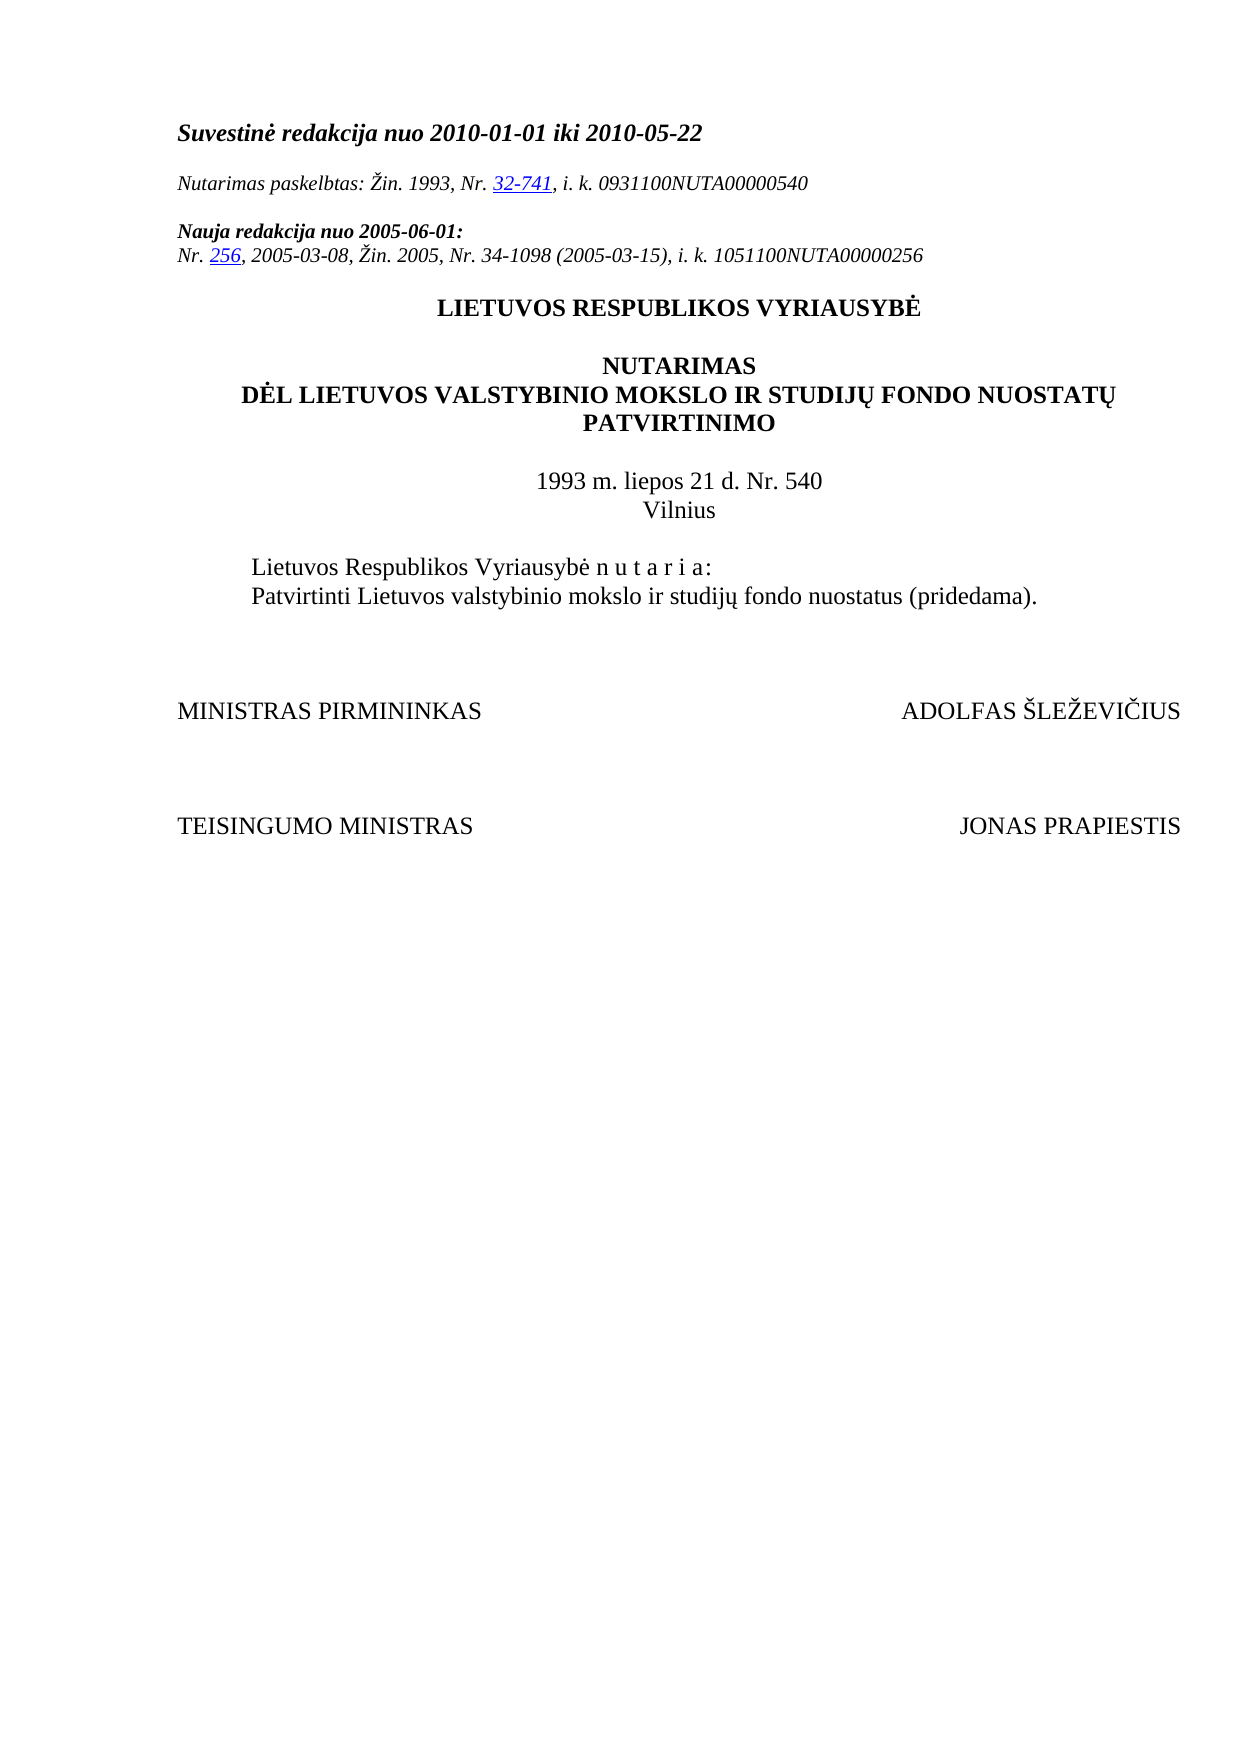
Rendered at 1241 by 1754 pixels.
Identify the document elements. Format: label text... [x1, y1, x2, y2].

text Patvirtinti Lietuvos valstybinio mokslo ir studijų fondo nuostatus (pridedama). [177, 581, 1181, 610]
text Nr. 256, 2005-03-08, Žin. 2005, Nr. 34-1098 (2005-03-15), i. k. 1051100NUTA00000256 [177, 243, 1181, 267]
text MINISTRAS PIRMININKAS ADOLFAS ŠLEŽEVIČIUS [177, 696, 1181, 725]
text TEISINGUMO MINISTRAS JONAS PRAPIESTIS [177, 811, 1181, 840]
text Nutarimas paskelbtas: Žin. 1993, Nr. 32-741, i. k. 0931100NUTA00000540 [177, 171, 1181, 195]
text DĖL LIETUVOS VALSTYBINIO MOKSLO IR STUDIJŲ FONDO NUOSTATŲ [177, 380, 1181, 408]
text Suvestinė redakcija nuo 2010-01-01 iki 2010-05-22 [177, 118, 1181, 147]
text NUTARIMAS [177, 351, 1181, 380]
text Nauja redakcija nuo 2005-06-01: [177, 219, 1181, 243]
text 1993 m. liepos 21 d. Nr. 540 [177, 466, 1181, 495]
text Vilnius [177, 495, 1181, 523]
text LIETUVOS RESPUBLIKOS VYRIAUSYBĖ [177, 293, 1181, 322]
text Lietuvos Respublikos Vyriausybė nutaria: [177, 552, 1181, 581]
text PATVIRTINIMO [177, 408, 1181, 437]
